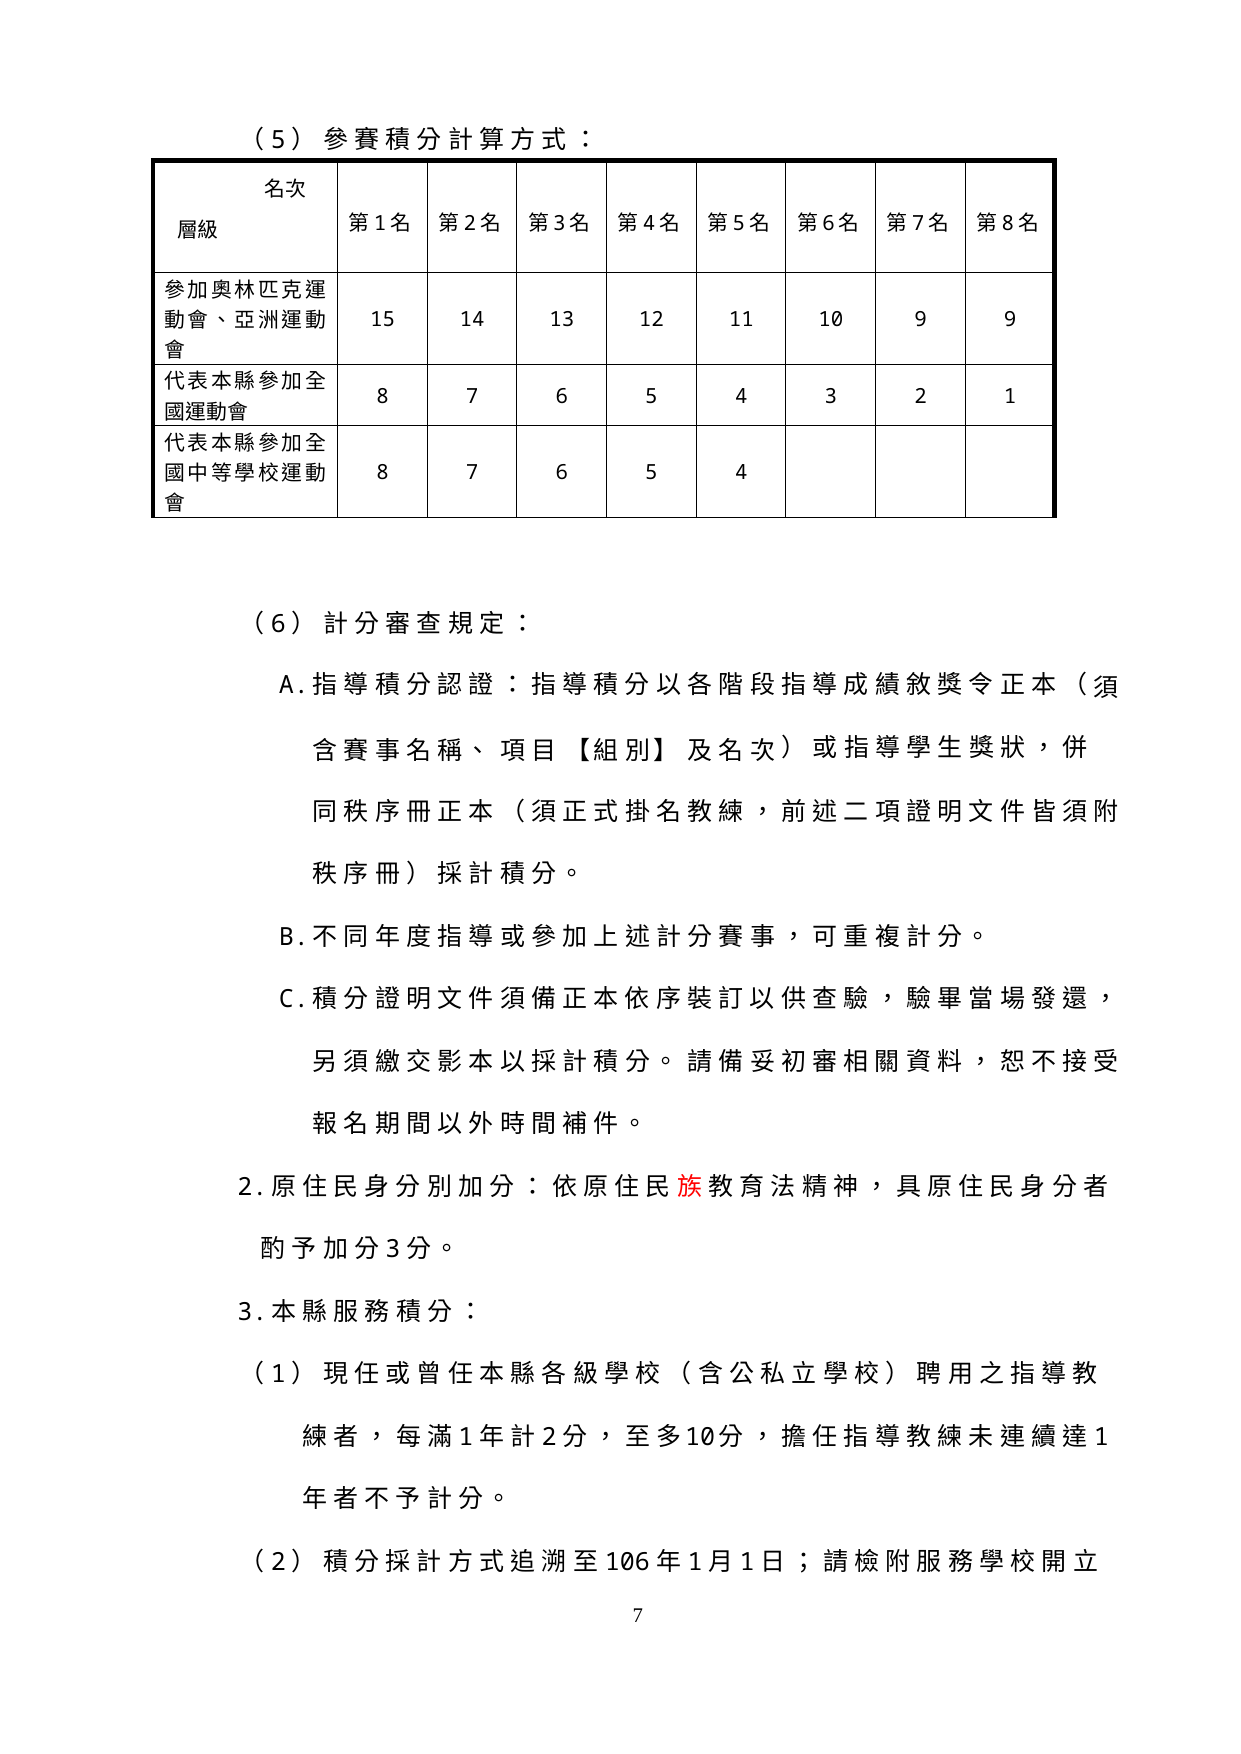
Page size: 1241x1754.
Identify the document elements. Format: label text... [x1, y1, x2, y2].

table_header 第7名 [876, 163, 965, 272]
table_header 第5名 [697, 163, 785, 272]
text （1）現任或曾任本縣各級學校（含公私立學校）聘用之指導教練者，每滿1年計2分，至多10分，擔任指導教練未連續達1年者不予計分。 [233, 1330, 1122, 1518]
table_cell 8 [338, 426, 427, 517]
table_cell 5 [607, 365, 696, 425]
table_header 第2名 [428, 163, 516, 272]
table_cell [786, 426, 875, 517]
table_cell 15 [338, 273, 427, 364]
table_cell 6 [517, 365, 606, 425]
table_cell 2 [876, 365, 965, 425]
table_cell 3 [786, 365, 875, 425]
table_cell 9 [966, 273, 1052, 364]
table_cell 10 [786, 273, 875, 364]
table_header 第8名 [966, 163, 1052, 272]
table_cell 4 [697, 426, 785, 517]
table_cell 13 [517, 273, 606, 364]
text （2）積分採計方式追溯至106年1月1日；請檢附服務學校開立 [233, 1518, 1122, 1580]
text （6）計分審查規定： [233, 580, 1122, 643]
table_cell [876, 426, 965, 517]
table_cell 14 [428, 273, 516, 364]
text （5）參賽積分計算方式： [233, 96, 1122, 158]
text 3.本縣服務積分： [233, 1268, 1122, 1330]
text A.指導積分認證：指導積分以各階段指導成績敘獎令正本（須含賽事名稱、項目【組別】及名次）或指導學生獎狀，併同秩序冊正本（須正式掛名教練，前述二項證明文件皆須附秩序冊）採計積分。 [278, 643, 1122, 893]
table_header 第1名 [338, 163, 427, 272]
table_cell 1 [966, 365, 1052, 425]
table_cell 6 [517, 426, 606, 517]
text 2.原住民身分別加分：依原住民族教育法精神，具原住民身分者酌予加分3分。 [233, 1143, 1122, 1268]
table_cell [966, 426, 1052, 517]
table_cell 8 [338, 365, 427, 425]
text C.積分證明文件須備正本依序裝訂以供查驗，驗畢當場發還，另須繳交影本以採計積分。請備妥初審相關資料，恕不接受報名期間以外時間補件。 [278, 955, 1122, 1143]
table_cell 代表本縣參加全國運動會 [155, 365, 337, 425]
table_cell 7 [428, 426, 516, 517]
table_header 第3名 [517, 163, 606, 272]
table_cell 5 [607, 426, 696, 517]
table_cell 9 [876, 273, 965, 364]
table_cell 12 [607, 273, 696, 364]
table_cell 參加奧林匹克運動會、亞洲運動會 [155, 273, 337, 364]
table_header 第6名 [786, 163, 875, 272]
table_cell 4 [697, 365, 785, 425]
table_cell 7 [428, 365, 516, 425]
text B.不同年度指導或參加上述計分賽事，可重複計分。 [278, 893, 1122, 955]
table_cell 代表本縣參加全國中等學校運動會 [155, 426, 337, 517]
table_cell 11 [697, 273, 785, 364]
table_header 名次 層級 [155, 163, 337, 272]
table_header 第4名 [607, 163, 696, 272]
